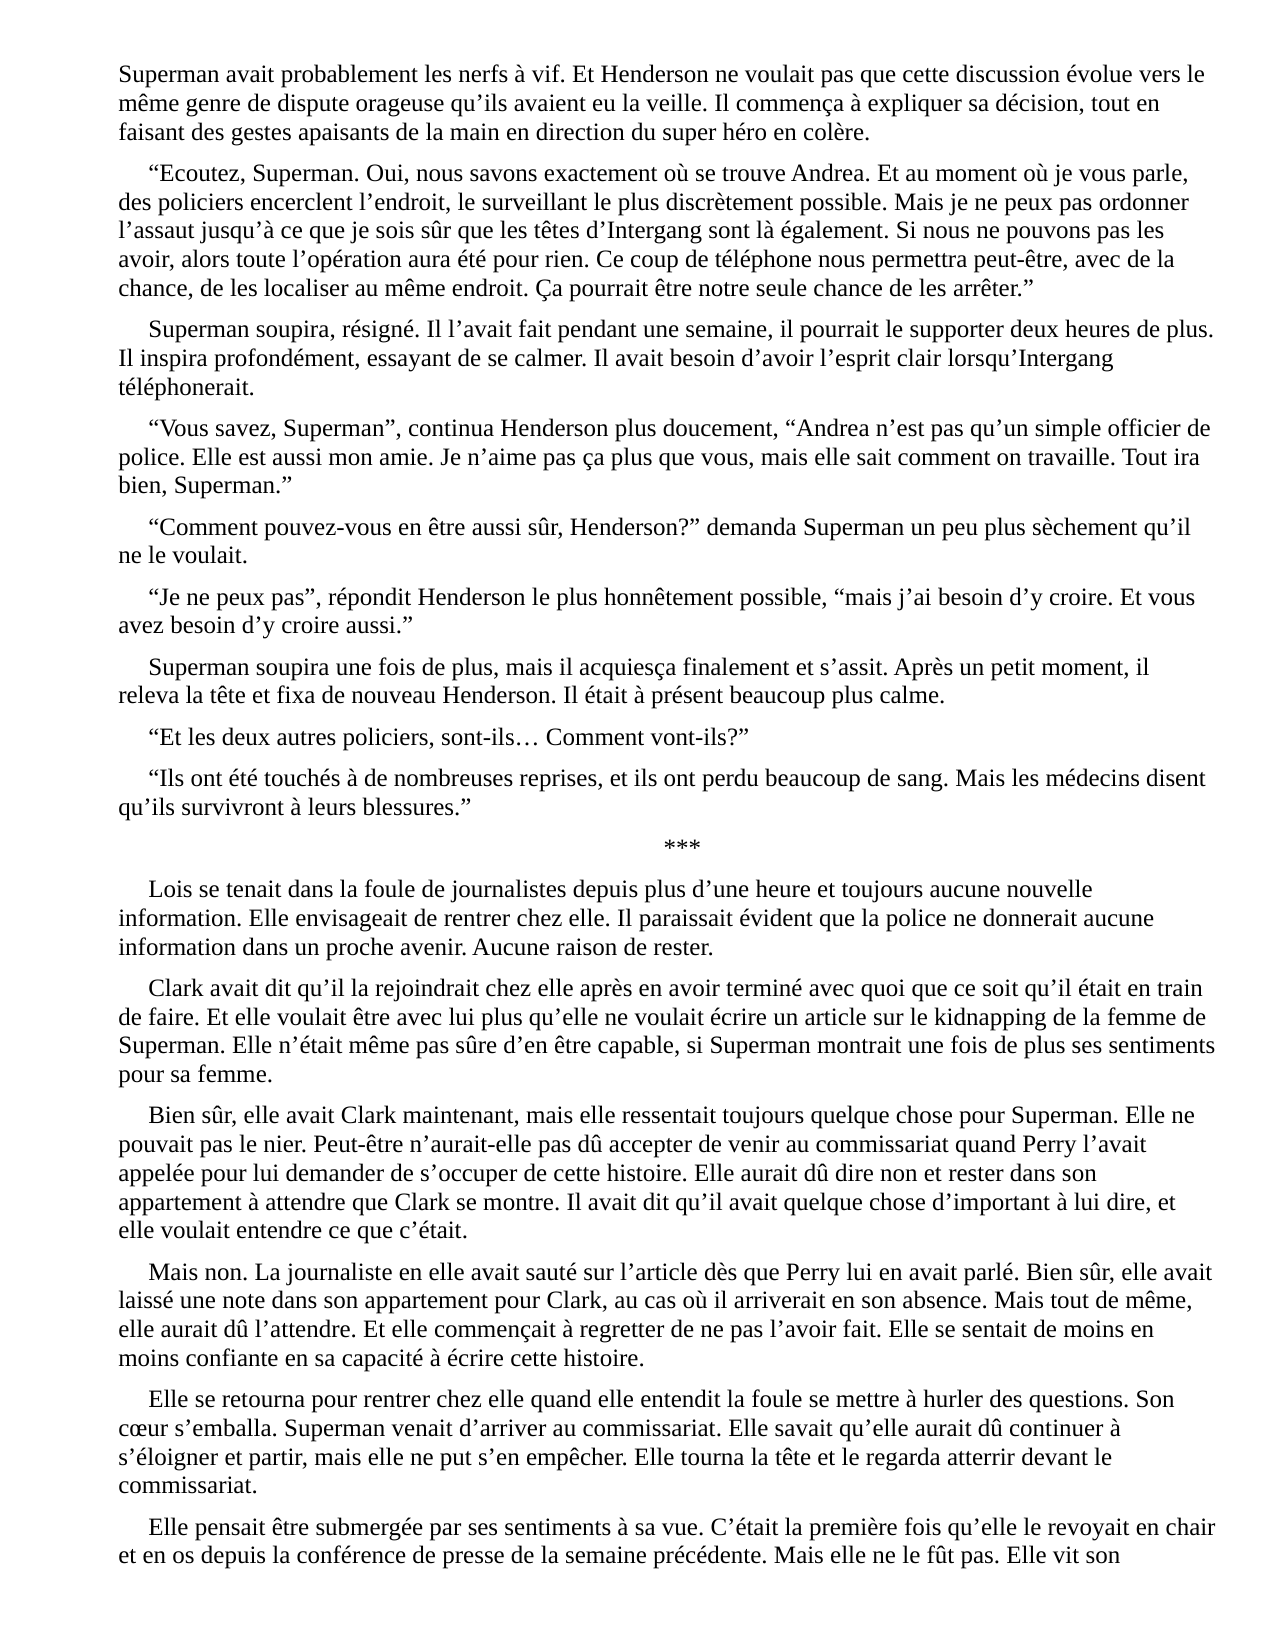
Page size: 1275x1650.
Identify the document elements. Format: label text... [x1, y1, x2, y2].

text “Et les deux autres policiers, sont-ils… Comment vont-ils?” [118, 722, 1216, 750]
text “Vous savez, Superman”, continua Henderson plus doucement, “Andrea n’est pas qu’un simple officier de police. Elle est aussi mon amie. Je n’aime pas ça plus que vous, mais elle sait comment on travaille. Tout ira bien, Superman.” [118, 413, 1216, 499]
text “Ils ont été touchés à de nombreuses reprises, et ils ont perdu beaucoup de sang. Mais les médecins disent qu’ils survivront à leurs blessures.” [118, 763, 1216, 820]
text Mais non. La journaliste en elle avait sauté sur l’article dès que Perry lui en avait parlé. Bien sûr, elle avait laissé une note dans son appartement pour Clark, au cas où il arriverait en son absence. Mais tout de même, elle aurait dû l’attendre. Et elle commençait à regretter de ne pas l’avoir fait. Elle se sentait de moins en moins confiante en sa capacité à écrire cette histoire. [118, 1257, 1216, 1372]
text *** [118, 833, 1216, 862]
text Clark avait dit qu’il la rejoindrait chez elle après en avoir terminé avec quoi que ce soit qu’il était en train de faire. Et elle voulait être avec lui plus qu’elle ne voulait écrire un article sur le kidnapping de la femme de Superman. Elle n’était même pas sûre d’en être capable, si Superman montrait une fois de plus ses sentiments pour sa femme. [118, 973, 1216, 1088]
text Lois se tenait dans la foule de journalistes depuis plus d’une heure et toujours aucune nouvelle information. Elle envisageait de rentrer chez elle. Il paraissait évident que la police ne donnerait aucune information dans un proche avenir. Aucune raison de rester. [118, 874, 1216, 960]
text “Comment pouvez-vous en être aussi sûr, Henderson?” demanda Superman un peu plus sèchement qu’il ne le voulait. [118, 512, 1216, 569]
text Elle se retourna pour rentrer chez elle quand elle entendit la foule se mettre à hurler des questions. Son cœur s’emballa. Superman venait d’arriver au commissariat. Elle savait qu’elle aurait dû continuer à s’éloigner et partir, mais elle ne put s’en empêcher. Elle tourna la tête et le regarda atterrir devant le commissariat. [118, 1384, 1216, 1499]
text Superman avait probablement les nerfs à vif. Et Henderson ne voulait pas que cette discussion évolue vers le même genre de dispute orageuse qu’ils avaient eu la veille. Il commença à expliquer sa décision, tout en faisant des gestes apaisants de la main en direction du super héro en colère. [118, 59, 1216, 145]
text Elle pensait être submergée par ses sentiments à sa vue. C’était la première fois qu’elle le revoyait en chair et en os depuis la conférence de presse de la semaine précédente. Mais elle ne le fût pas. Elle vit son [118, 1512, 1216, 1569]
text Superman soupira, résigné. Il l’avait fait pendant une semaine, il pourrait le supporter deux heures de plus. Il inspira profondément, essayant de se calmer. Il avait besoin d’avoir l’esprit clair lorsqu’Intergang téléphonerait. [118, 314, 1216, 400]
text “Ecoutez, Superman. Oui, nous savons exactement où se trouve Andrea. Et au moment où je vous parle, des policiers encerclent l’endroit, le surveillant le plus discrètement possible. Mais je ne peux pas ordonner l’assaut jusqu’à ce que je sois sûr que les têtes d’Intergang sont là également. Si nous ne pouvons pas les avoir, alors toute l’opération aura été pour rien. Ce coup de téléphone nous permettra peut-être, avec de la chance, de les localiser au même endroit. Ça pourrait être notre seule chance de les arrêter.” [118, 158, 1216, 302]
text Superman soupira une fois de plus, mais il acquiesça finalement et s’assit. Après un petit moment, il releva la tête et fixa de nouveau Henderson. Il était à présent beaucoup plus calme. [118, 652, 1216, 709]
text “Je ne peux pas”, répondit Henderson le plus honnêtement possible, “mais j’ai besoin d’y croire. Et vous avez besoin d’y croire aussi.” [118, 582, 1216, 639]
text Bien sûr, elle avait Clark maintenant, mais elle ressentait toujours quelque chose pour Superman. Elle ne pouvait pas le nier. Peut-être n’aurait-elle pas dû accepter de venir au commissariat quand Perry l’avait appelée pour lui demander de s’occuper de cette histoire. Elle aurait dû dire non et rester dans son appartement à attendre que Clark se montre. Il avait dit qu’il avait quelque chose d’important à lui dire, et elle voulait entendre ce que c’était. [118, 1100, 1216, 1244]
